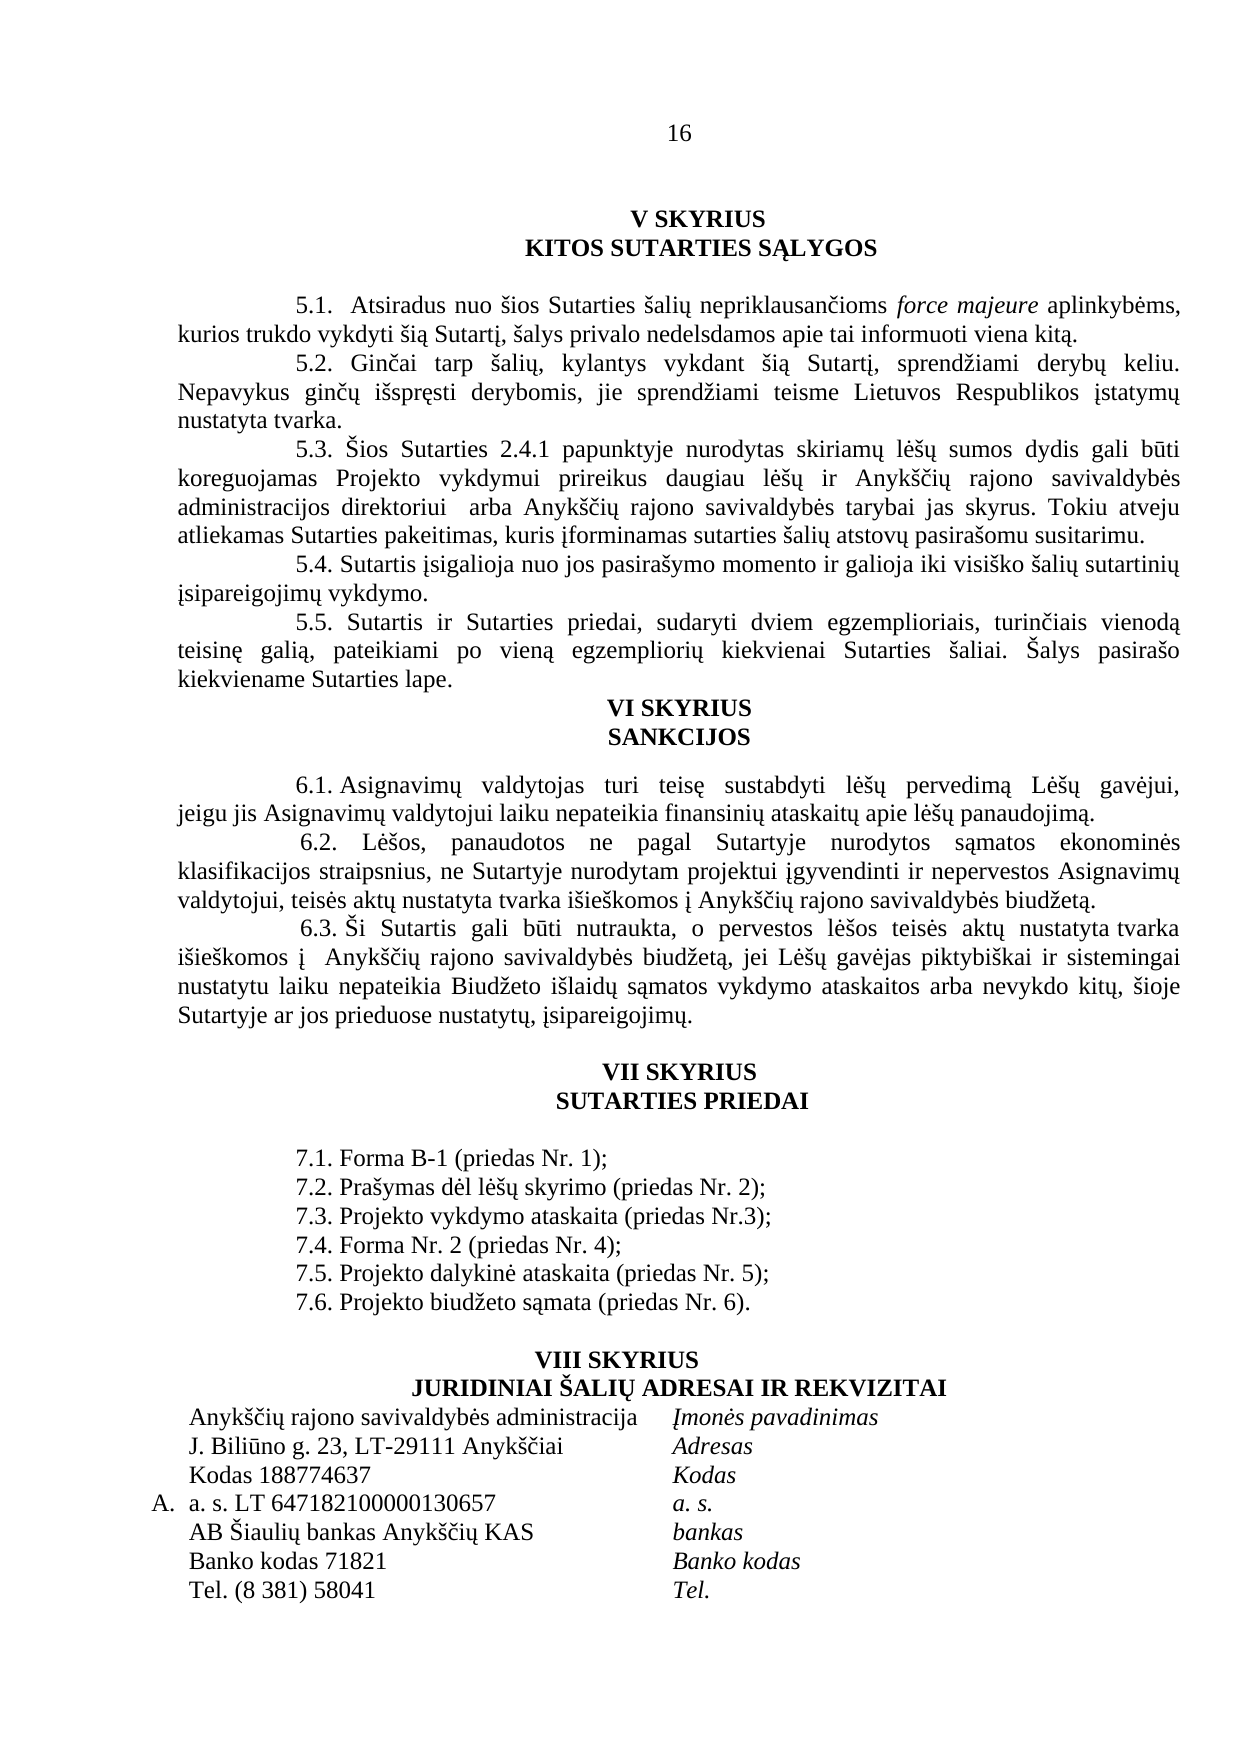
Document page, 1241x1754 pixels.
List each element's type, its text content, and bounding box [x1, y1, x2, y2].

text VII SKYRIUS [177, 1057, 1181, 1086]
text SANKCIJOS [177, 722, 1181, 751]
text KITOS SUTARTIES SĄLYGOS [177, 233, 1181, 262]
text 7.1. Forma B-1 (priedas Nr. 1); [177, 1143, 1181, 1172]
table_header Anykščių rajono savivaldybės administracija J. Biliūno g. 23, LT-29111 Anykščiai Kodas 188774637 A. a. s. LT 647182100000130657 AB Šiaulių bankas Anykščių KAS Banko kodas 71821 Tel. (8 381) 58041 Asignavimų valdytojas __________________ A.V. [177, 1402, 661, 1606]
text 5.3. Šios Sutarties 2.4.1 papunktyje nurodytas skiriamų lėšų sumos dydis gali būti koreguojamas Projekto vykdymui prireikus daugiau lėšų ir Anykščių rajono savivaldybės administracijos direktoriui arba Anykščių rajono savivaldybės tarybai jas skyrus. Tokiu atveju atliekamas Sutarties pakeitimas, kuris įforminamas sutarties šalių atstovų pasirašomu susitarimu. [177, 434, 1181, 549]
text 7.2. Prašymas dėl lėšų skyrimo (priedas Nr. 2); [177, 1172, 1181, 1201]
text 7.4. Forma Nr. 2 (priedas Nr. 4); [177, 1230, 1181, 1258]
text 7.3. Projekto vykdymo ataskaita (priedas Nr.3); [177, 1201, 1181, 1230]
text VIII SKYRIUS [177, 1345, 1181, 1373]
text SUTARTIES PRIEDAI [177, 1086, 1181, 1115]
text 5.5. Sutartis ir Sutarties priedai, sudaryti dviem egzemplioriais, turinčiais vienodą teisinę galią, pateikiami po vieną egzempliorių kiekvienai Sutarties šaliai. Šalys pasirašo kiekviename Sutarties lape. [177, 607, 1181, 693]
text JURIDINIAI ŠALIŲ ADRESAI IR REKVIZITAI [177, 1373, 1181, 1402]
text 6.2. Lėšos, panaudotos ne pagal Sutartyje nurodytos sąmatos ekonominės klasifikacijos straipsnius, ne Sutartyje nurodytam projektui įgyvendinti ir nepervestos Asignavimų valdytojui, teisės aktų nustatyta tvarka išieškomos į Anykščių rajono savivaldybės biudžetą. [177, 827, 1181, 913]
text 5.2. Ginčai tarp šalių, kylantys vykdant šią Sutartį, sprendžiami derybų keliu. Nepavykus ginčų išspręsti derybomis, jie sprendžiami teisme Lietuvos Respublikos įstatymų nustatyta tvarka. [177, 348, 1181, 434]
text 6.3. Ši Sutartis gali būti nutraukta, o pervestos lėšos teisės aktų nustatyta tvarka išieškomos į Anykščių rajono savivaldybės biudžetą, jei Lėšų gavėjas piktybiškai ir sistemingai nustatytu laiku nepateikia Biudžeto išlaidų sąmatos vykdymo ataskaitos arba nevykdo kitų, šioje Sutartyje ar jos prieduose nustatytų, įsipareigojimų. [177, 913, 1181, 1028]
text 5.4. Sutartis įsigalioja nuo jos pasirašymo momento ir galioja iki visiško šalių sutartinių įsipareigojimų vykdymo. [177, 549, 1181, 607]
text VI SKYRIUS [177, 693, 1181, 722]
table_header Įmonės pavadinimas Adresas Kodas a. s. bankas Banko kodas Tel. [661, 1402, 1192, 1606]
text V SKYRIUS [177, 204, 1181, 233]
text 7.5. Projekto dalykinė ataskaita (priedas Nr. 5); [177, 1258, 1181, 1287]
text 5.1. Atsiradus nuo šios Sutarties šalių nepriklausančioms force majeure aplinkybėms, kurios trukdo vykdyti šią Sutartį, šalys privalo nedelsdamos apie tai informuoti viena kitą. [177, 291, 1181, 348]
text 6.1. Asignavimų valdytojas turi teisę sustabdyti lėšų pervedimą Lėšų gavėjui, jeigu jis Asignavimų valdytojui laiku nepateikia finansinių ataskaitų apie lėšų panaudojimą. [177, 770, 1181, 827]
text 7.6. Projekto biudžeto sąmata (priedas Nr. 6). [177, 1287, 1181, 1316]
